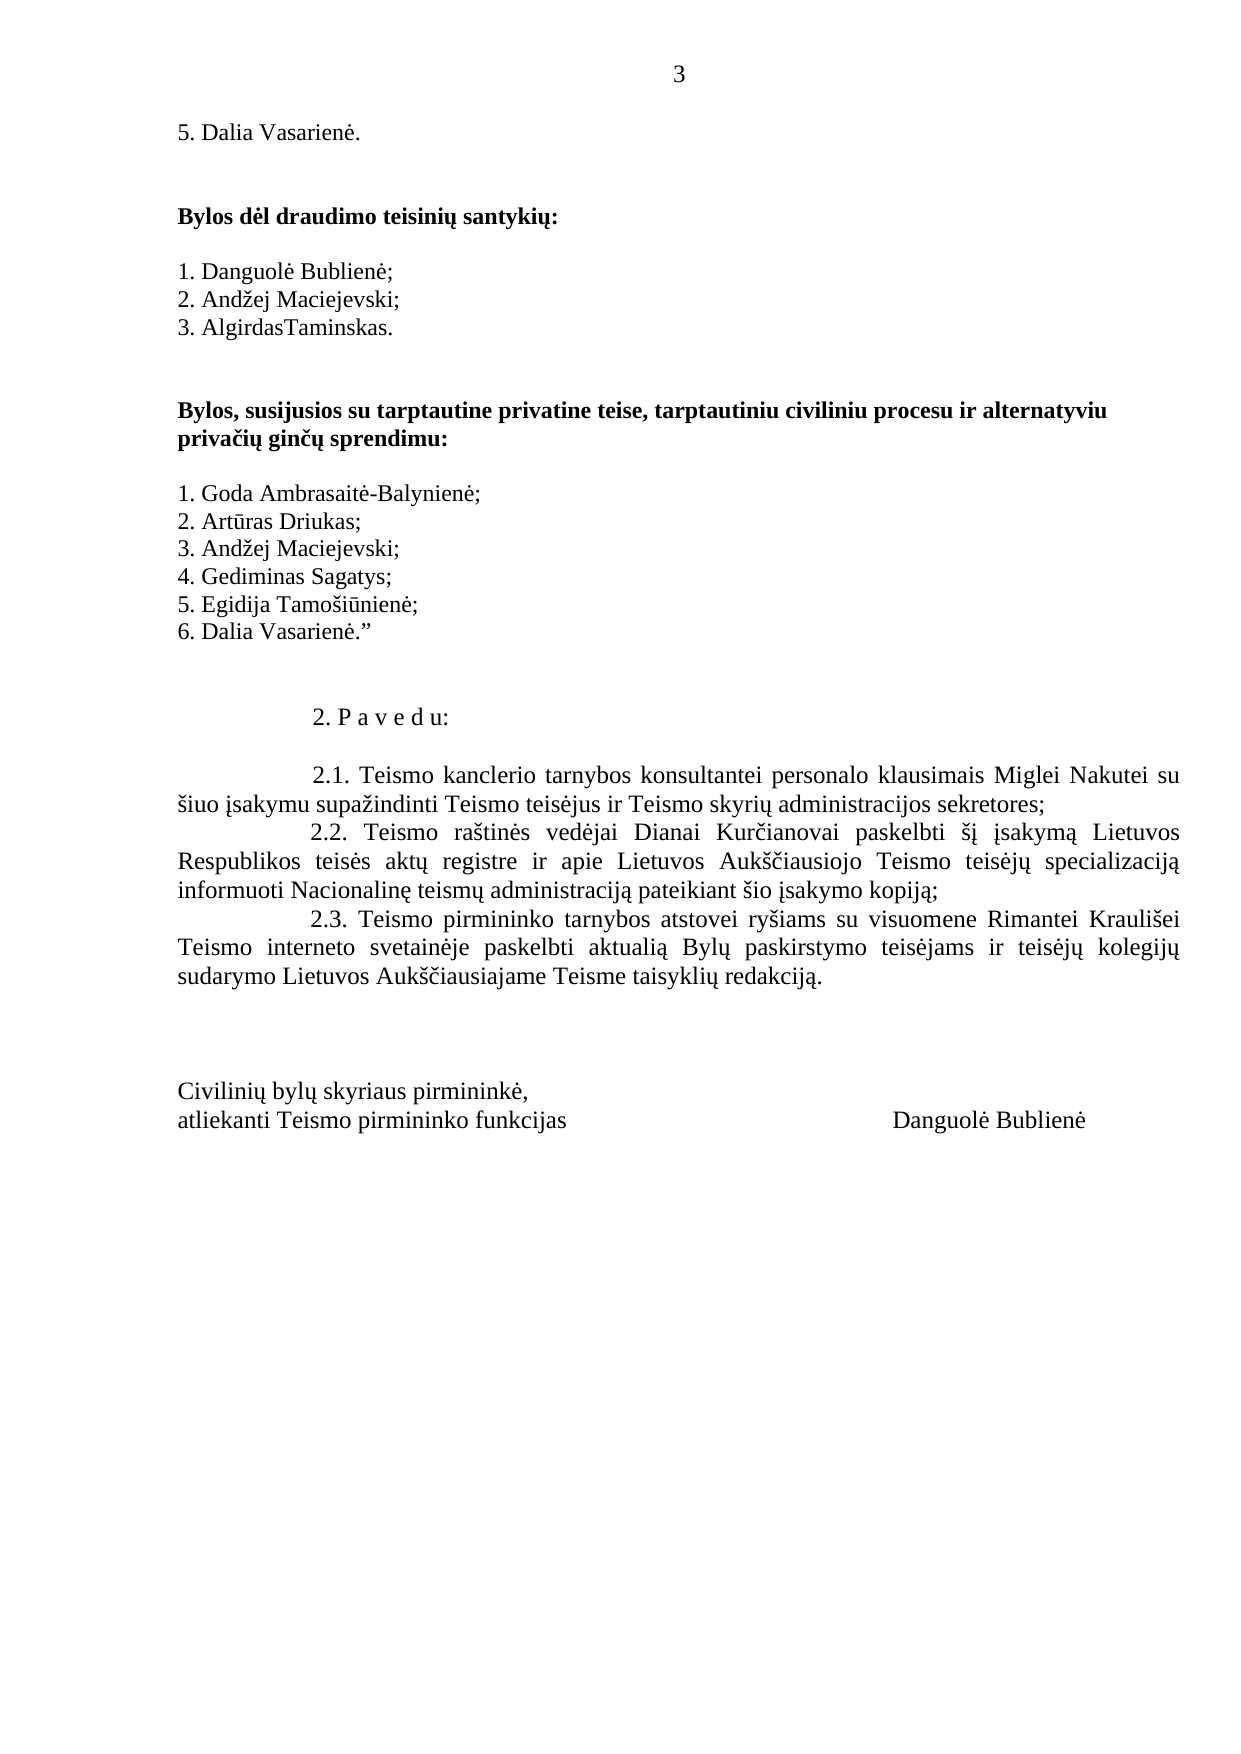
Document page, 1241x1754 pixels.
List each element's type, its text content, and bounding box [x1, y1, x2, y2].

text 2.2. Teismo raštinės vedėjai Dianai Kurčianovai paskelbti šį įsakymą Lietuvos Respublikos teisės aktų registre ir apie Lietuvos Aukščiausiojo Teismo teisėjų specializaciją informuoti Nacionalinę teismų administraciją pateikiant šio įsakymo kopiją; [177, 817, 1181, 904]
text 2.1. Teismo kanclerio tarnybos konsultantei personalo klausimais Miglei Nakutei su šiuo įsakymu supažindinti Teismo teisėjus ir Teismo skyrių administracijos sekretores; [177, 760, 1181, 817]
text 2.3. Teismo pirmininko tarnybos atstovei ryšiams su visuomene Rimantei Kraulišei Teismo interneto svetainėje paskelbti aktualią Bylų paskirstymo teisėjams ir teisėjų kolegijų sudarymo Lietuvos Aukščiausiajame Teisme taisyklių redakciją. [177, 904, 1181, 990]
text 2. Andžej Maciejevski; [177, 285, 1181, 312]
text 3. Andžej Maciejevski; [177, 534, 1181, 562]
text 1. Danguolė Bublienė; [177, 257, 1181, 285]
text Bylos dėl draudimo teisinių santykių: [177, 202, 1181, 230]
text 2. P a v e d u: [177, 702, 1181, 731]
text 5. Dalia Vasarienė. [177, 118, 1181, 146]
text 3. AlgirdasTaminskas. [177, 312, 1181, 340]
text 4. Gediminas Sagatys; [177, 562, 1181, 590]
text 2. Artūras Driukas; [177, 507, 1181, 534]
text Bylos, susijusios su tarptautine privatine teise, tarptautiniu civiliniu procesu ir alternatyviu privačių ginčų sprendimu: [177, 396, 1181, 452]
text 1. Goda Ambrasaitė-Balynienė; [177, 479, 1181, 507]
text Civilinių bylų skyriaus pirmininkė, [177, 1076, 1181, 1105]
text 6. Dalia Vasarienė.” [177, 617, 1181, 645]
text 5. Egidija Tamošiūnienė; [177, 590, 1181, 617]
text atliekanti Teismo pirmininko funkcijas Danguolė Bublienė [177, 1105, 1181, 1134]
